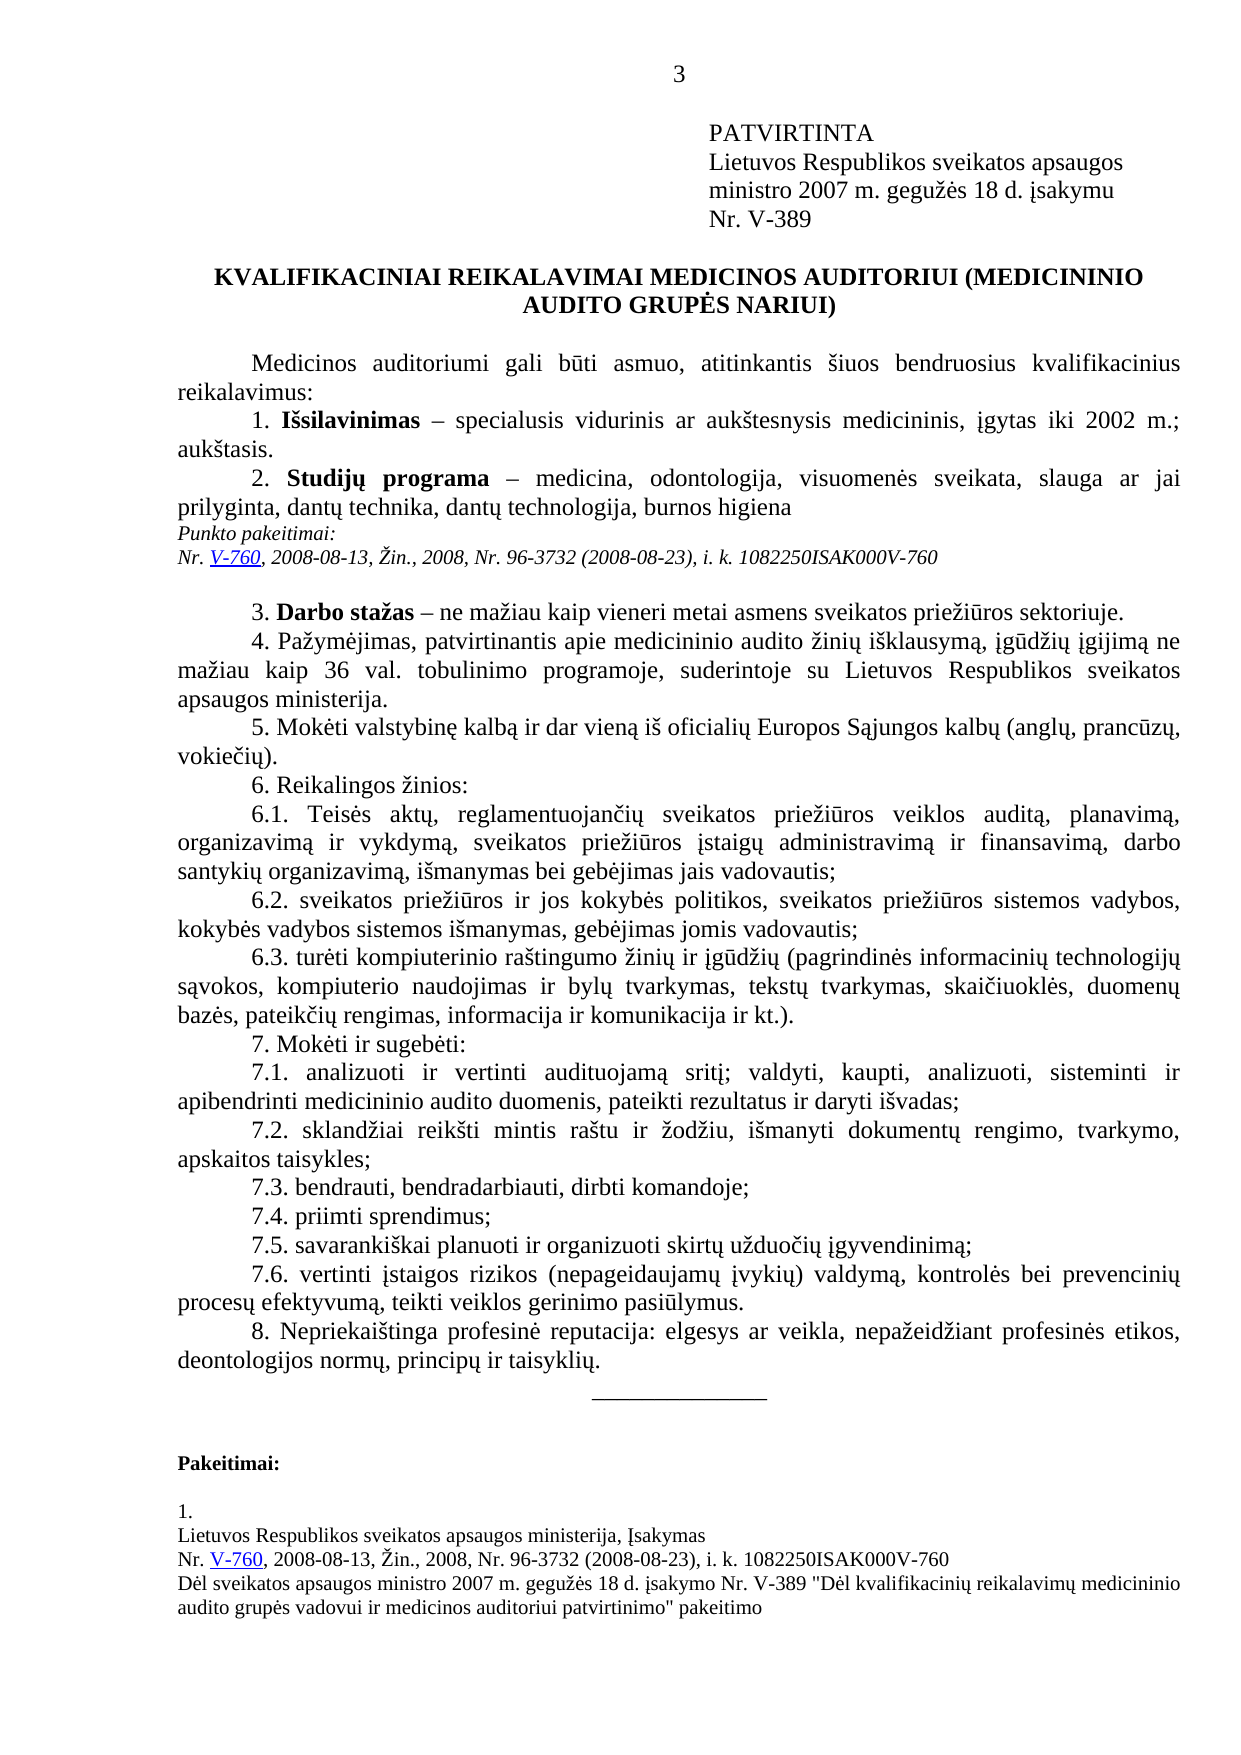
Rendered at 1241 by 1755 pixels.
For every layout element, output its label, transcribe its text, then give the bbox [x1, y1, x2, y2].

text 3. Darbo stažas – ne mažiau kaip vieneri metai asmens sveikatos priežiūros sektoriuje. [177, 597, 1181, 626]
text 8. Nepriekaištinga profesinė reputacija: elgesys ar veikla, nepažeidžiant profesinės etikos, deontologijos normų, principų ir taisyklių. [177, 1316, 1181, 1374]
text 6.3. turėti kompiuterinio raštingumo žinių ir įgūdžių (pagrindinės informacinių technologijų sąvokos, kompiuterio naudojimas ir bylų tvarkymas, tekstų tvarkymas, skaičiuoklės, duomenų bazės, pateikčių rengimas, informacija ir komunikacija ir kt.). [177, 942, 1181, 1029]
text ministro 2007 m. gegužės 18 d. įsakymu [177, 176, 1181, 204]
text 7.1. analizuoti ir vertinti audituojamą sritį; valdyti, kaupti, analizuoti, sisteminti ir apibendrinti medicininio audito duomenis, pateikti rezultatus ir daryti išvadas; [177, 1057, 1181, 1115]
text Nr. V-760, 2008-08-13, Žin., 2008, Nr. 96-3732 (2008-08-23), i. k. 1082250ISAK000V-760 [177, 545, 1181, 569]
text 7. Mokėti ir sugebėti: [177, 1029, 1181, 1057]
text 7.6. vertinti įstaigos rizikos (nepageidaujamų įvykių) valdymą, kontrolės bei prevencinių procesų efektyvumą, teikti veiklos gerinimo pasiūlymus. [177, 1259, 1181, 1316]
text 7.2. sklandžiai reikšti mintis raštu ir žodžiu, išmanyti dokumentų rengimo, tvarkymo, apskaitos taisykles; [177, 1115, 1181, 1172]
text Punkto pakeitimai: [177, 521, 1181, 545]
text Lietuvos Respublikos sveikatos apsaugos [177, 147, 1181, 176]
text 5. Mokėti valstybinę kalbą ir dar vieną iš oficialių Europos Sąjungos kalbų (anglų, prancūzų, vokiečių). [177, 712, 1181, 770]
text Pakeitimai: [177, 1451, 1181, 1475]
text 4. Pažymėjimas, patvirtinantis apie medicininio audito žinių išklausymą, įgūdžių įgijimą ne mažiau kaip 36 val. tobulinimo programoje, suderintoje su Lietuvos Respublikos sveikatos apsaugos ministerija. [177, 626, 1181, 712]
text 1. [177, 1499, 1181, 1523]
text KVALIFIKACINIAI REIKALAVIMAI MEDICINOS AUDITORIUI (MEDICININIO AUDITO GRUPĖS NARIUI) [177, 262, 1181, 319]
text PATVIRTINTA [709, 118, 1181, 147]
text 6. Reikalingos žinios: [177, 770, 1181, 799]
text 7.4. priimti sprendimus; [177, 1201, 1181, 1230]
text 6.2. sveikatos priežiūros ir jos kokybės politikos, sveikatos priežiūros sistemos vadybos, kokybės vadybos sistemos išmanymas, gebėjimas jomis vadovautis; [177, 885, 1181, 942]
text Medicinos auditoriumi gali būti asmuo, atitinkantis šiuos bendruosius kvalifikacinius reikalavimus: [177, 348, 1181, 406]
text 2. Studijų programa – medicina, odontologija, visuomenės sveikata, slauga ar jai prilyginta, dantų technika, dantų technologija, burnos higiena [177, 463, 1181, 521]
text 7.3. bendrauti, bendradarbiauti, dirbti komandoje; [177, 1172, 1181, 1201]
text Lietuvos Respublikos sveikatos apsaugos ministerija, Įsakymas [177, 1523, 1181, 1547]
text ______________ [177, 1374, 1181, 1402]
text 6.1. Teisės aktų, reglamentuojančių sveikatos priežiūros veiklos auditą, planavimą, organizavimą ir vykdymą, sveikatos priežiūros įstaigų administravimą ir finansavimą, darbo santykių organizavimą, išmanymas bei gebėjimas jais vadovautis; [177, 799, 1181, 885]
text 7.5. savarankiškai planuoti ir organizuoti skirtų užduočių įgyvendinimą; [177, 1230, 1181, 1259]
text Nr. V-389 [177, 204, 1181, 233]
text Nr. V-760, 2008-08-13, Žin., 2008, Nr. 96-3732 (2008-08-23), i. k. 1082250ISAK000V-760 [177, 1547, 1181, 1571]
text Dėl sveikatos apsaugos ministro 2007 m. gegužės 18 d. įsakymo Nr. V-389 "Dėl kvalifikacinių reikalavimų medicininio audito grupės vadovui ir medicinos auditoriui patvirtinimo" pakeitimo [177, 1571, 1181, 1619]
text 1. Išsilavinimas – specialusis vidurinis ar aukštesnysis medicininis, įgytas iki 2002 m.; aukštasis. [177, 406, 1181, 463]
